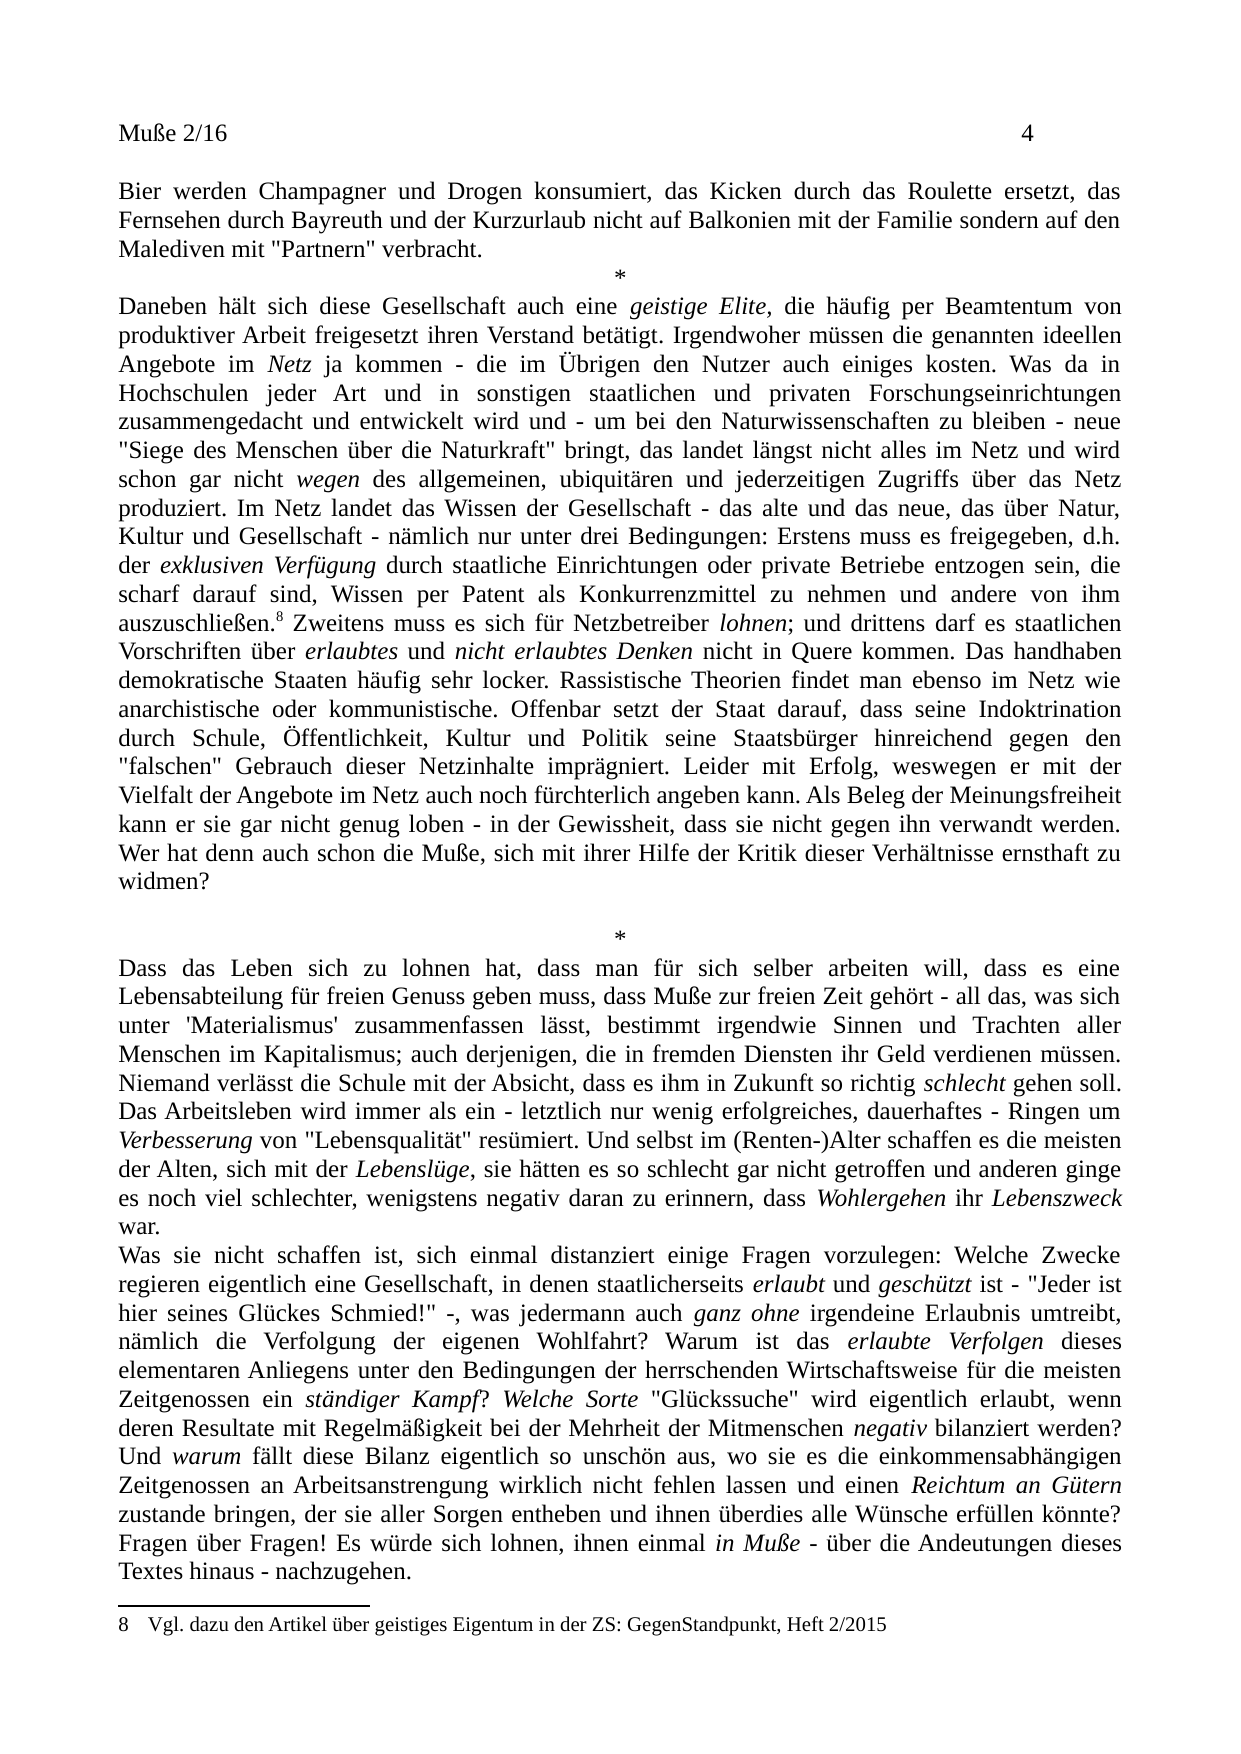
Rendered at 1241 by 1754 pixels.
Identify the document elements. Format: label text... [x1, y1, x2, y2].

text Was sie nicht schaffen ist, sich einmal distanziert einige Fragen vorzulegen: Welche Zwecke regieren eigentlich eine Gesellschaft, in denen staatlicherseits erlaubt und geschützt ist - "Jeder ist hier seines Glückes Schmied!" -, was jedermann auch ganz ohne irgendeine Erlaubnis umtreibt, nämlich die Verfolgung der eigenen Wohlfahrt? Warum ist das erlaubte Verfolgen dieses elementaren Anliegens unter den Bedingungen der herrschenden Wirtschaftsweise für die meisten Zeitgenossen ein ständiger Kampf? Welche Sorte "Glückssuche" wird eigentlich erlaubt, wenn deren Resultate mit Regelmäßigkeit bei der Mehrheit der Mitmenschen negativ bilanziert werden? Und warum fällt diese Bilanz eigentlich so unschön aus, wo sie es die einkommensabhängigen Zeitgenossen an Arbeitsanstrengung wirklich nicht fehlen lassen und einen Reichtum an Gütern zustande bringen, der sie aller Sorgen entheben und ihnen überdies alle Wünsche erfüllen könnte? Fragen über Fragen! Es würde sich lohnen, ihnen einmal in Muße - über die Andeutungen dieses Textes hinaus - nachzugehen. [118, 1240, 1122, 1585]
text Bier werden Champagner und Drogen konsumiert, das Kicken durch das Roulette ersetzt, das Fernsehen durch Bayreuth und der Kurzurlaub nicht auf Balkonien mit der Familie sondern auf den Malediven mit "Partnern" verbracht. [118, 176, 1122, 263]
text Daneben hält sich diese Gesellschaft auch eine geistige Elite, die häufig per Beamtentum von produktiver Arbeit freigesetzt ihren Verstand betätigt. Irgendwoher müssen die genannten ideellen Angebote im Netz ja kommen - die im Übrigen den Nutzer auch einiges kosten. Was da in Hochschulen jeder Art und in sonstigen staatlichen und privaten Forschungseinrichtungen zusammengedacht und entwickelt wird und - um bei den Naturwissenschaften zu bleiben - neue "Siege des Menschen über die Naturkraft" bringt, das landet längst nicht alles im Netz und wird schon gar nicht wegen des allgemeinen, ubiquitären und jederzeitigen Zugriffs über das Netz produziert. Im Netz landet das Wissen der Gesellschaft - das alte und das neue, das über Natur, Kultur und Gesellschaft - nämlich nur unter drei Bedingungen: Erstens muss es freigegeben, d.h. der exklusiven Verfügung durch staatliche Einrichtungen oder private Betriebe entzogen sein, die scharf darauf sind, Wissen per Patent als Konkurrenzmittel zu nehmen und andere von ihm auszuschließen. Zweitens muss es sich für Netzbetreiber lohnen; und drittens darf es staatlichen Vorschriften über erlaubtes und nicht erlaubtes Denken nicht in Quere kommen. Das handhaben demokratische Staaten häufig sehr locker. Rassistische Theorien findet man ebenso im Netz wie anarchistische oder kommunistische. Offenbar setzt der Staat darauf, dass seine Indoktrination durch Schule, Öffentlichkeit, Kultur und Politik seine Staatsbürger hinreichend gegen den "falschen" Gebrauch dieser Netzinhalte imprägniert. Leider mit Erfolg, weswegen er mit der Vielfalt der Angebote im Netz auch noch fürchterlich angeben kann. Als Beleg der Meinungsfreiheit kann er sie gar nicht genug loben - in der Gewissheit, dass sie nicht gegen ihn verwandt werden. Wer hat denn auch schon die Muße, sich mit ihrer Hilfe der Kritik dieser Verhältnisse ernsthaft zu widmen? [118, 291, 1122, 895]
text Vgl. dazu den Artikel über geistiges Eigentum in der ZS: GegenStandpunkt, Heft 2/2015 [118, 1612, 1122, 1636]
text * [118, 924, 1122, 953]
text * [118, 263, 1122, 291]
text Dass das Leben sich zu lohnen hat, dass man für sich selber arbeiten will, dass es eine Lebensabteilung für freien Genuss geben muss, dass Muße zur freien Zeit gehört - all das, was sich unter 'Materialismus' zusammenfassen lässt, bestimmt irgendwie Sinnen und Trachten aller Menschen im Kapitalismus; auch derjenigen, die in fremden Diensten ihr Geld verdienen müssen. Niemand verlässt die Schule mit der Absicht, dass es ihm in Zukunft so richtig schlecht gehen soll. Das Arbeitsleben wird immer als ein - letztlich nur wenig erfolgreiches, dauerhaftes - Ringen um Verbesserung von "Lebensqualität" resümiert. Und selbst im (Renten-)Alter schaffen es die meisten der Alten, sich mit der Lebenslüge, sie hätten es so schlecht gar nicht getroffen und anderen ginge es noch viel schlechter, wenigstens negativ daran zu erinnern, dass Wohlergehen ihr Lebenszweck war. [118, 953, 1122, 1240]
